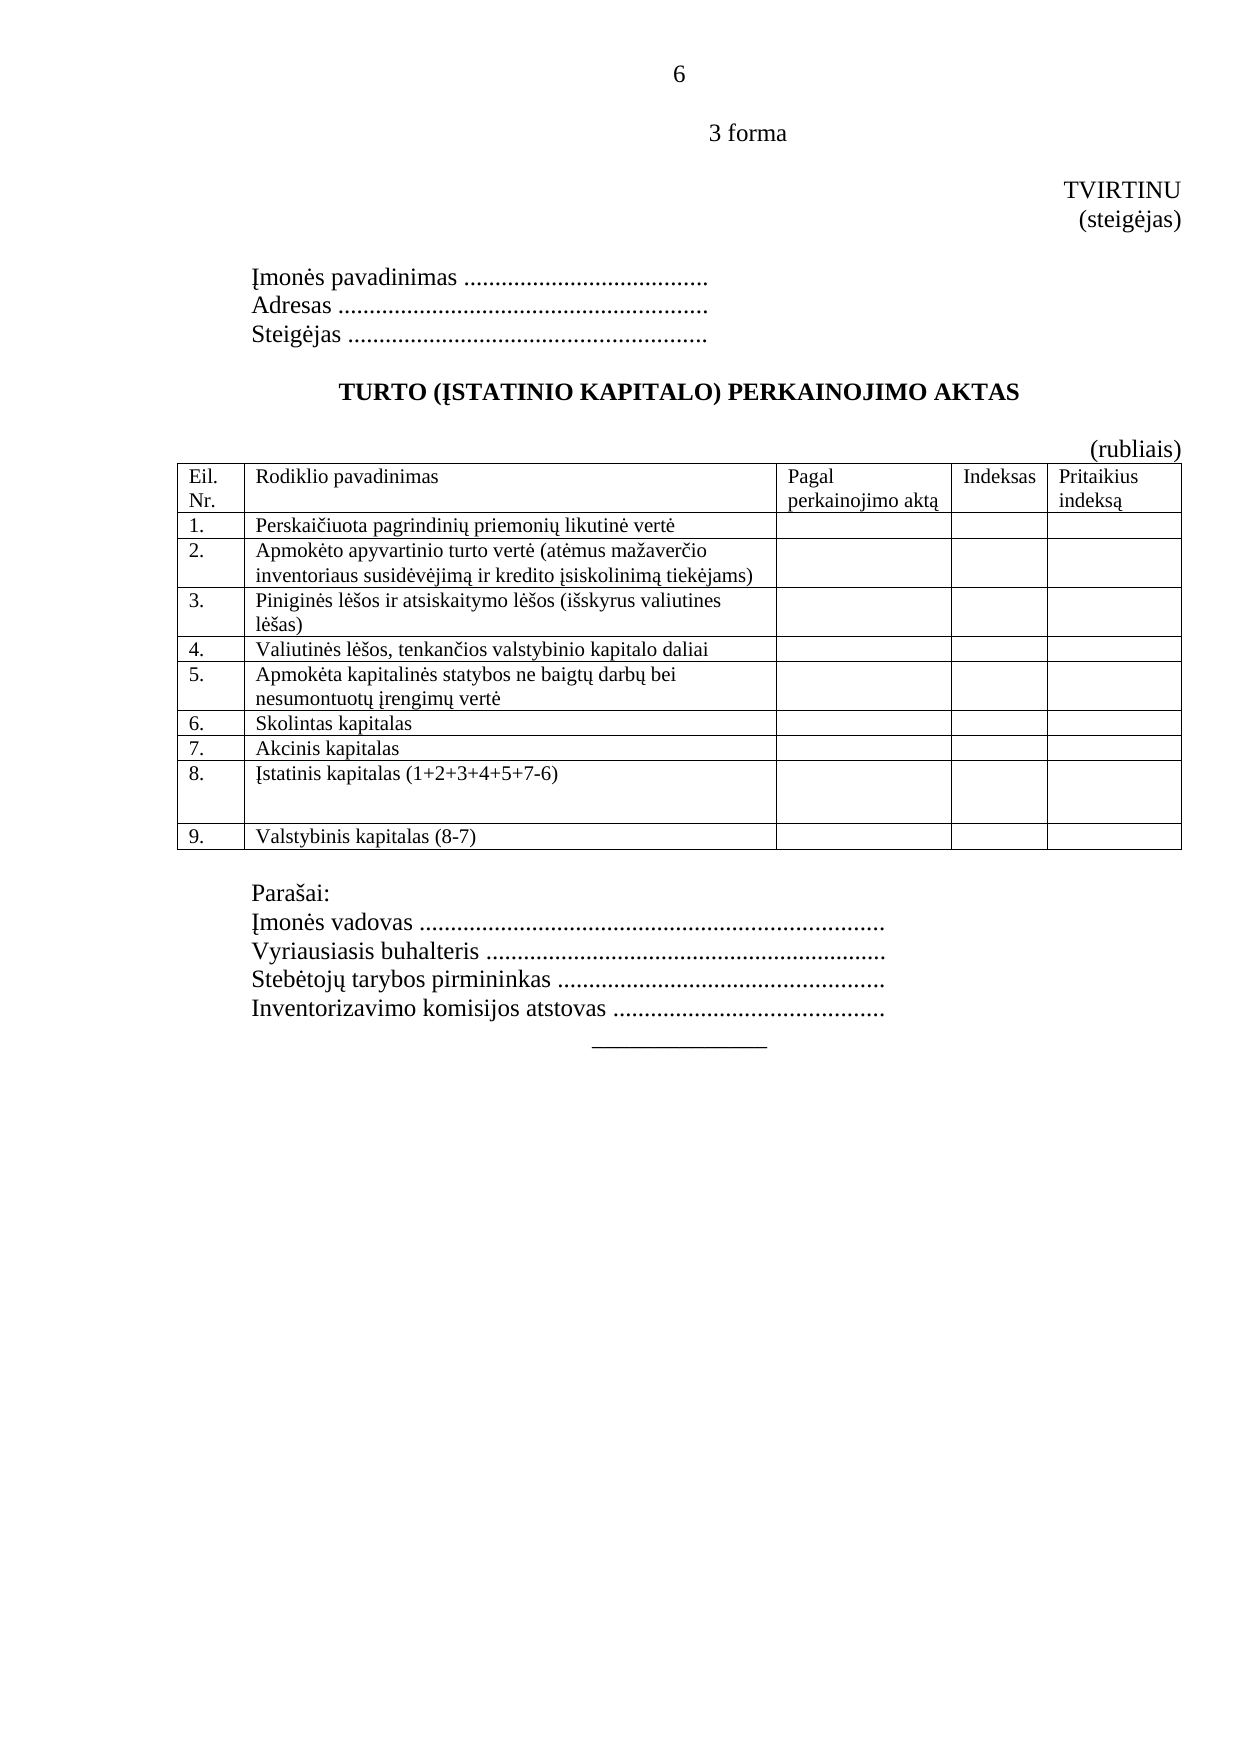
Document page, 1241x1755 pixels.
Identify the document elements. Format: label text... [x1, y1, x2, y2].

table_cell Skolintas kapitalas [245, 711, 776, 735]
table_cell [777, 637, 951, 661]
text (steigėjas) [177, 204, 1181, 233]
table_cell 8. [178, 761, 244, 823]
table_cell 1. [178, 513, 244, 537]
text TVIRTINU [177, 176, 1181, 204]
table_cell Apmokėto apyvartinio turto vertė (atėmus mažaverčio inventoriaus susidėvėjimą ir kredito įsiskolinimą tiekėjams) [245, 539, 776, 587]
table_cell [1048, 824, 1181, 848]
table_cell [777, 761, 951, 823]
table_cell [952, 637, 1047, 661]
text 3 forma [177, 118, 1181, 147]
table_cell [777, 711, 951, 735]
table_cell [1048, 539, 1181, 587]
text ______________ [177, 1022, 1181, 1051]
table_cell [1048, 711, 1181, 735]
table_cell [777, 662, 951, 710]
table_cell 4. [178, 637, 244, 661]
table_cell Piniginės lėšos ir atsiskaitymo lėšos (išskyrus valiutines lėšas) [245, 588, 776, 636]
table_header Eil. Nr. [178, 464, 244, 512]
table_cell [952, 539, 1047, 587]
table_cell [777, 824, 951, 848]
table_cell Perskaičiuota pagrindinių priemonių likutinė vertė [245, 513, 776, 537]
table_cell [777, 588, 951, 636]
table_header Pritaikius indeksą [1048, 464, 1181, 512]
text Stebėtojų tarybos pirmininkas [177, 964, 1181, 993]
table_cell [952, 761, 1047, 823]
table_cell [1048, 513, 1181, 537]
table_header Rodiklio pavadinimas [245, 464, 776, 512]
table_header Indeksas [952, 464, 1047, 512]
table_cell [952, 662, 1047, 710]
table_cell 6. [178, 711, 244, 735]
table_header Pagal perkainojimo aktą [777, 464, 951, 512]
table_cell [777, 539, 951, 587]
table_cell [777, 736, 951, 760]
table_cell [952, 711, 1047, 735]
text Inventorizavimo komisijos atstovas [177, 993, 1181, 1022]
table_cell [952, 824, 1047, 848]
text Parašai: [177, 878, 1181, 907]
table_cell 3. [178, 588, 244, 636]
table_cell [1048, 736, 1181, 760]
table_cell Valiutinės lėšos, tenkančios valstybinio kapitalo daliai [245, 637, 776, 661]
text TURTO (ĮSTATINIO KAPITALO) PERKAINOJIMO AKTAS [177, 377, 1181, 406]
table_cell Įstatinis kapitalas (1+2+3+4+5+7-6) [245, 761, 776, 823]
table_cell 7. [178, 736, 244, 760]
table_cell [1048, 662, 1181, 710]
text Įmonės pavadinimas [177, 262, 1181, 291]
text (rubliais) [177, 434, 1181, 463]
text Adresas [177, 291, 1181, 319]
table_cell 5. [178, 662, 244, 710]
table_cell Valstybinis kapitalas (8-7) [245, 824, 776, 848]
table_cell Apmokėta kapitalinės statybos ne baigtų darbų bei nesumontuotų įrengimų vertė [245, 662, 776, 710]
table_cell [1048, 761, 1181, 823]
text Vyriausiasis buhalteris [177, 936, 1181, 964]
table_cell [952, 736, 1047, 760]
table_cell Akcinis kapitalas [245, 736, 776, 760]
table_cell 9. [178, 824, 244, 848]
text Steigėjas [177, 319, 1181, 348]
table_cell [777, 513, 951, 537]
table_cell [952, 588, 1047, 636]
table_cell [1048, 588, 1181, 636]
table_cell [952, 513, 1047, 537]
table_cell [1048, 637, 1181, 661]
table_cell 2. [178, 539, 244, 587]
text Įmonės vadovas [177, 907, 1181, 936]
